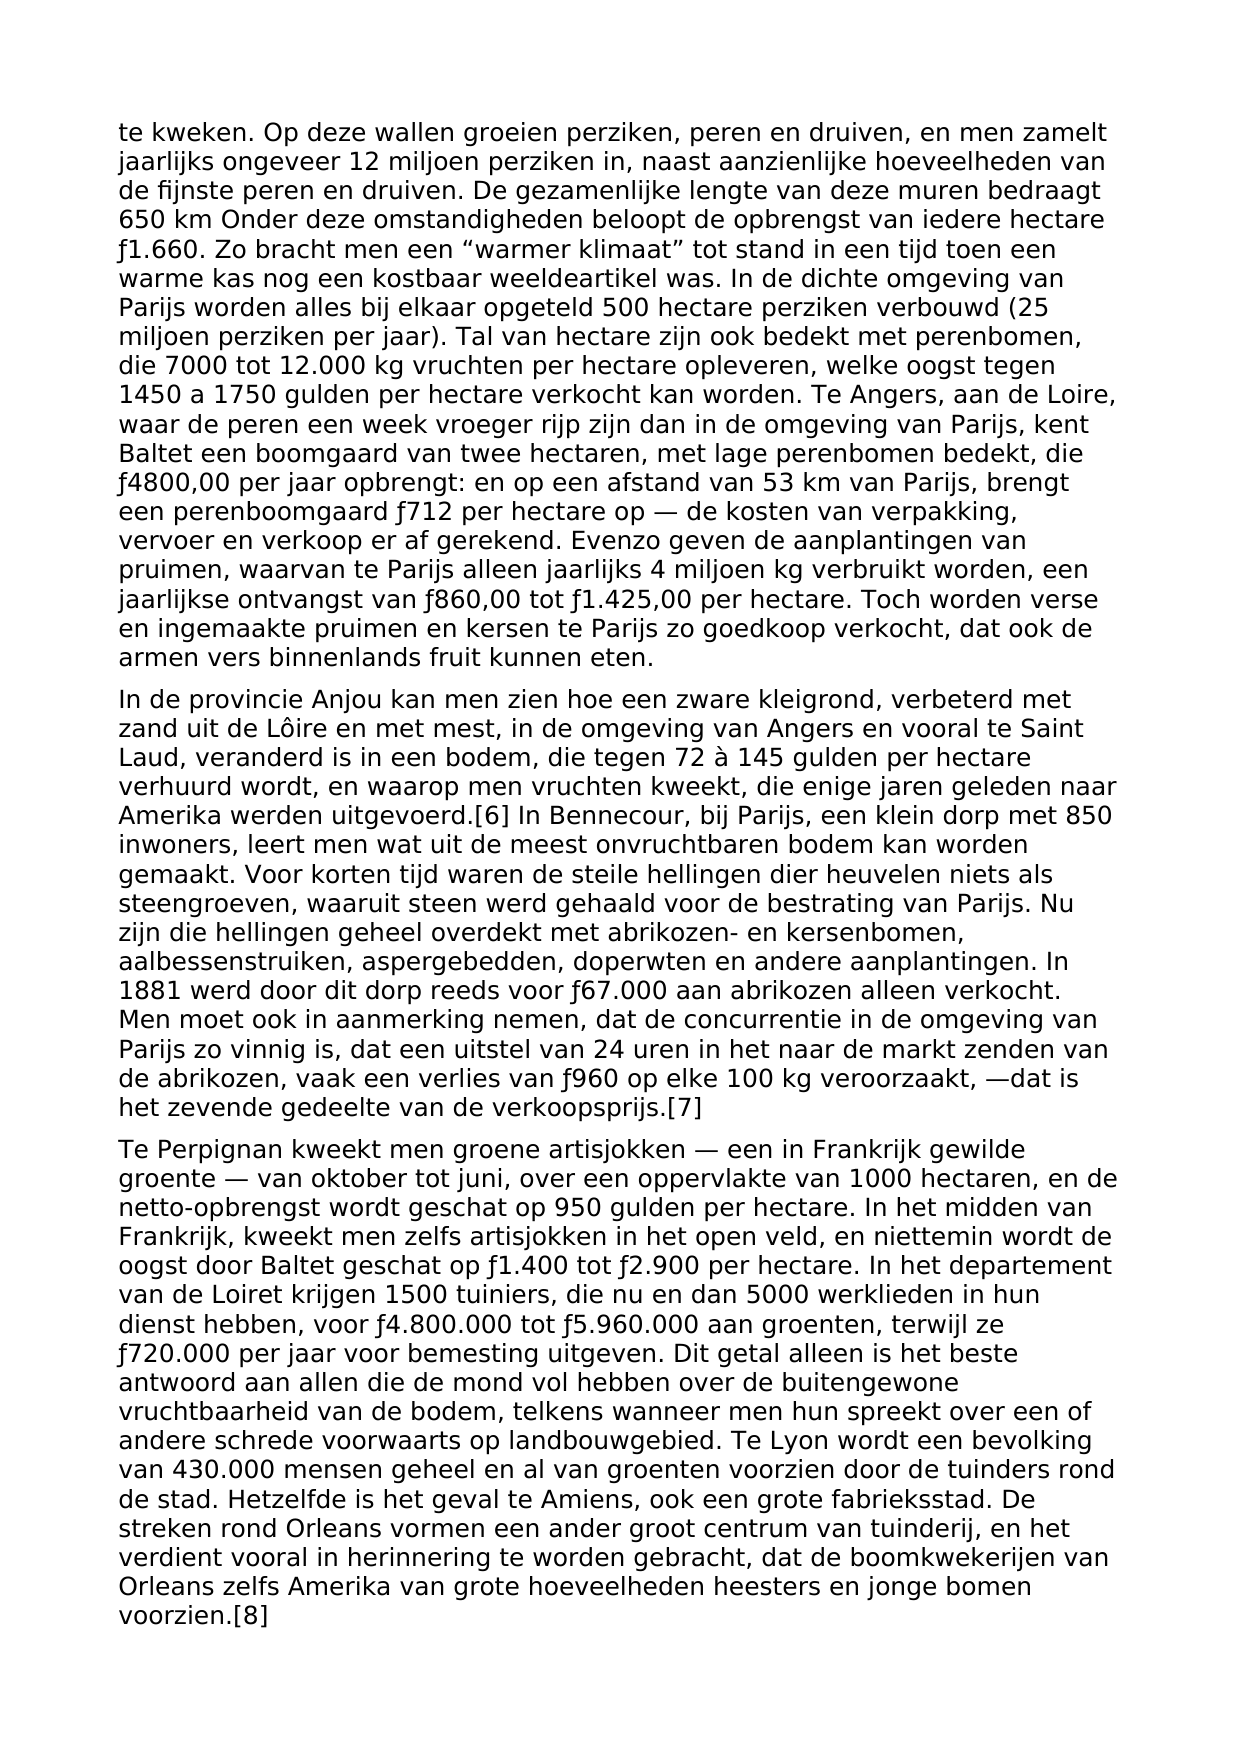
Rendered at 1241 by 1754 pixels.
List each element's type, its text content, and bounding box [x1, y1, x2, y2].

text Te Perpignan kweekt men groene artisjokken — een in Frankrijk gewilde groente — van oktober tot juni, over een oppervlakte van 1000 hectaren, en de netto-opbrengst wordt geschat op 950 gulden per hectare. In het midden van Frankrijk, kweekt men zelfs artisjokken in het open veld, en niettemin wordt de oogst door Baltet geschat op ƒ1.400 tot ƒ2.900 per hectare. In het departement van de Loiret krijgen 1500 tuiniers, die nu en dan 5000 werklieden in hun dienst hebben, voor ƒ4.800.000 tot ƒ5.960.000 aan groenten, terwijl ze ƒ720.000 per jaar voor bemesting uitgeven. Dit getal alleen is het beste antwoord aan allen die de mond vol hebben over de buitengewone vruchtbaarheid van de bodem, telkens wanneer men hun spreekt over een of andere schrede voorwaarts op landbouwgebied. Te Lyon wordt een bevolking van 430.000 mensen geheel en al van groenten voorzien door de tuinders rond de stad. Hetzelfde is het geval te Amiens, ook een grote fabrieksstad. De streken rond Orleans vormen een ander groot centrum van tuinderij, en het verdient vooral in herinnering te worden gebracht, dat de boomkwekerijen van Orleans zelfs Amerika van grote hoeveelheden heesters en jonge bomen voorzien.[8] [118, 1135, 1122, 1631]
text te kweken. Op deze wallen groeien perziken, peren en druiven, en men zamelt jaarlijks ongeveer 12 miljoen perziken in, naast aanzienlijke hoeveelheden van de fijnste peren en druiven. De gezamenlijke lengte van deze muren bedraagt 650 km Onder deze omstandigheden beloopt de opbrengst van iedere hectare ƒ1.660. Zo bracht men een “warmer klimaat” tot stand in een tijd toen een warme kas nog een kostbaar weeldeartikel was. In de dichte omgeving van Parijs worden alles bij elkaar opgeteld 500 hectare perziken verbouwd (25 miljoen perziken per jaar). Tal van hectare zijn ook bedekt met perenbomen, die 7000 tot 12.000 kg vruchten per hectare opleveren, welke oogst tegen 1450 a 1750 gulden per hectare verkocht kan worden. Te Angers, aan de Loire, waar de peren een week vroeger rijp zijn dan in de omgeving van Parijs, kent Baltet een boomgaard van twee hectaren, met lage perenbomen bedekt, die ƒ4800,00 per jaar opbrengt: en op een afstand van 53 km van Parijs, brengt een perenboomgaard ƒ712 per hectare op — de kosten van verpakking, vervoer en verkoop er af gerekend. Evenzo geven de aanplantingen van pruimen, waarvan te Parijs alleen jaarlijks 4 miljoen kg verbruikt worden, een jaarlijkse ontvangst van ƒ860,00 tot ƒ1.425,00 per hectare. Toch worden verse en ingemaakte pruimen en kersen te Parijs zo goedkoop verkocht, dat ook de armen vers binnenlands fruit kunnen eten. [118, 118, 1122, 672]
text In de provincie Anjou kan men zien hoe een zware kleigrond, verbeterd met zand uit de Lôire en met mest, in de omgeving van Angers en vooral te Saint Laud, veranderd is in een bodem, die tegen 72 à 145 gulden per hectare verhuurd wordt, en waarop men vruchten kweekt, die enige jaren geleden naar Amerika werden uitgevoerd.[6] In Bennecour, bij Parijs, een klein dorp met 850 inwoners, leert men wat uit de meest onvruchtbaren bodem kan worden gemaakt. Voor korten tijd waren de steile hellingen dier heuvelen niets als steengroeven, waaruit steen werd gehaald voor de bestrating van Parijs. Nu zijn die hellingen geheel overdekt met abrikozen- en kersenbomen, aalbessenstruiken, aspergebedden, doperwten en andere aanplantingen. In 1881 werd door dit dorp reeds voor ƒ67.000 aan abrikozen alleen verkocht. Men moet ook in aanmerking nemen, dat de concurrentie in de omgeving van Parijs zo vinnig is, dat een uitstel van 24 uren in het naar de markt zenden van de abrikozen, vaak een verlies van ƒ960 op elke 100 kg veroorzaakt, —dat is het zevende gedeelte van de verkoopsprijs.[7] [118, 685, 1122, 1122]
